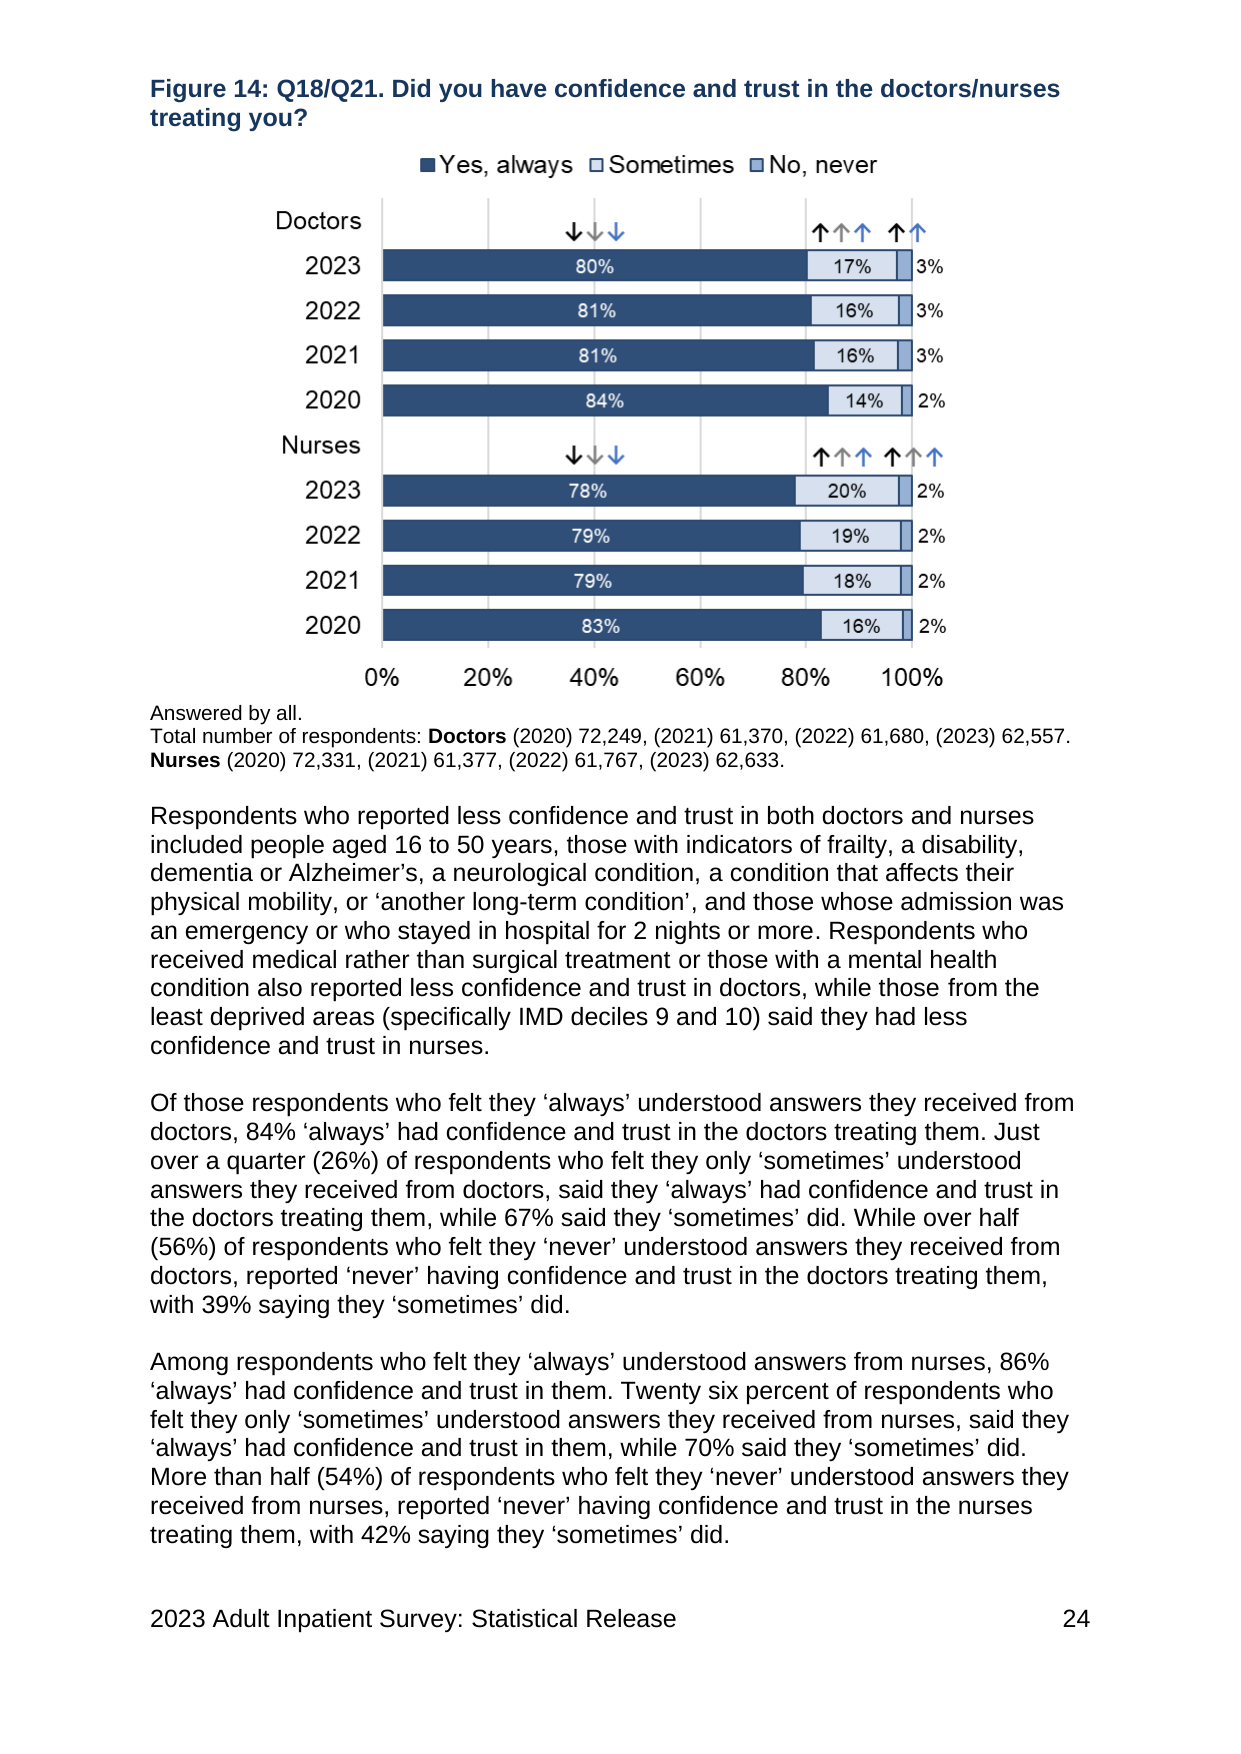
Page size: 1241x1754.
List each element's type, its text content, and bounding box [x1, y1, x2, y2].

text Total number of respondents: Doctors (2020) 72,249, (2021) 61,370, (2022) 61,680, (2023) 62,557. Nurses (2020) 72,331, (2021) 61,377, (2022) 61,767, (2023) 62,633. [150, 724, 1090, 772]
text Of those respondents who felt they ‘always’ understood answers they received from doctors, 84% ‘always’ had confidence and trust in the doctors treating them. Just over a quarter (26%) of respondents who felt they only ‘sometimes’ understood answers they received from doctors, said they ‘always’ had confidence and trust in the doctors treating them, while 67% said they ‘sometimes’ did. While over half (56%) of respondents who felt they ‘never’ understood answers they received from doctors, reported ‘never’ having confidence and trust in the doctors treating them, with 39% saying they ‘sometimes’ did. [150, 1088, 1090, 1318]
text Figure 14: Q18/Q21. Did you have confidence and trust in the doctors/nurses treating you? [150, 74, 1090, 131]
text Answered by all. [150, 131, 1090, 724]
text Among respondents who felt they ‘always’ understood answers from nurses, 86% ‘always’ had confidence and trust in them. Twenty six percent of respondents who felt they only ‘sometimes’ understood answers they received from nurses, said they ‘always’ had confidence and trust in them, while 70% said they ‘sometimes’ did. More than half (54%) of respondents who felt they ‘never’ understood answers they received from nurses, reported ‘never’ having confidence and trust in the nurses treating them, with 42% saying they ‘sometimes’ did. [150, 1347, 1090, 1548]
text Respondents who reported less confidence and trust in both doctors and nurses included people aged 16 to 50 years, those with indicators of frailty, a disability, dementia or Alzheimer’s, a neurological condition, a condition that affects their physical mobility, or ‘another long-term condition’, and those whose admission was an emergency or who stayed in hospital for 2 nights or more. Respondents who received medical rather than surgical treatment or those with a mental health condition also reported less confidence and trust in doctors, while those from the least deprived areas (specifically IMD deciles 9 and 10) said they had less confidence and trust in nurses. [150, 801, 1090, 1060]
